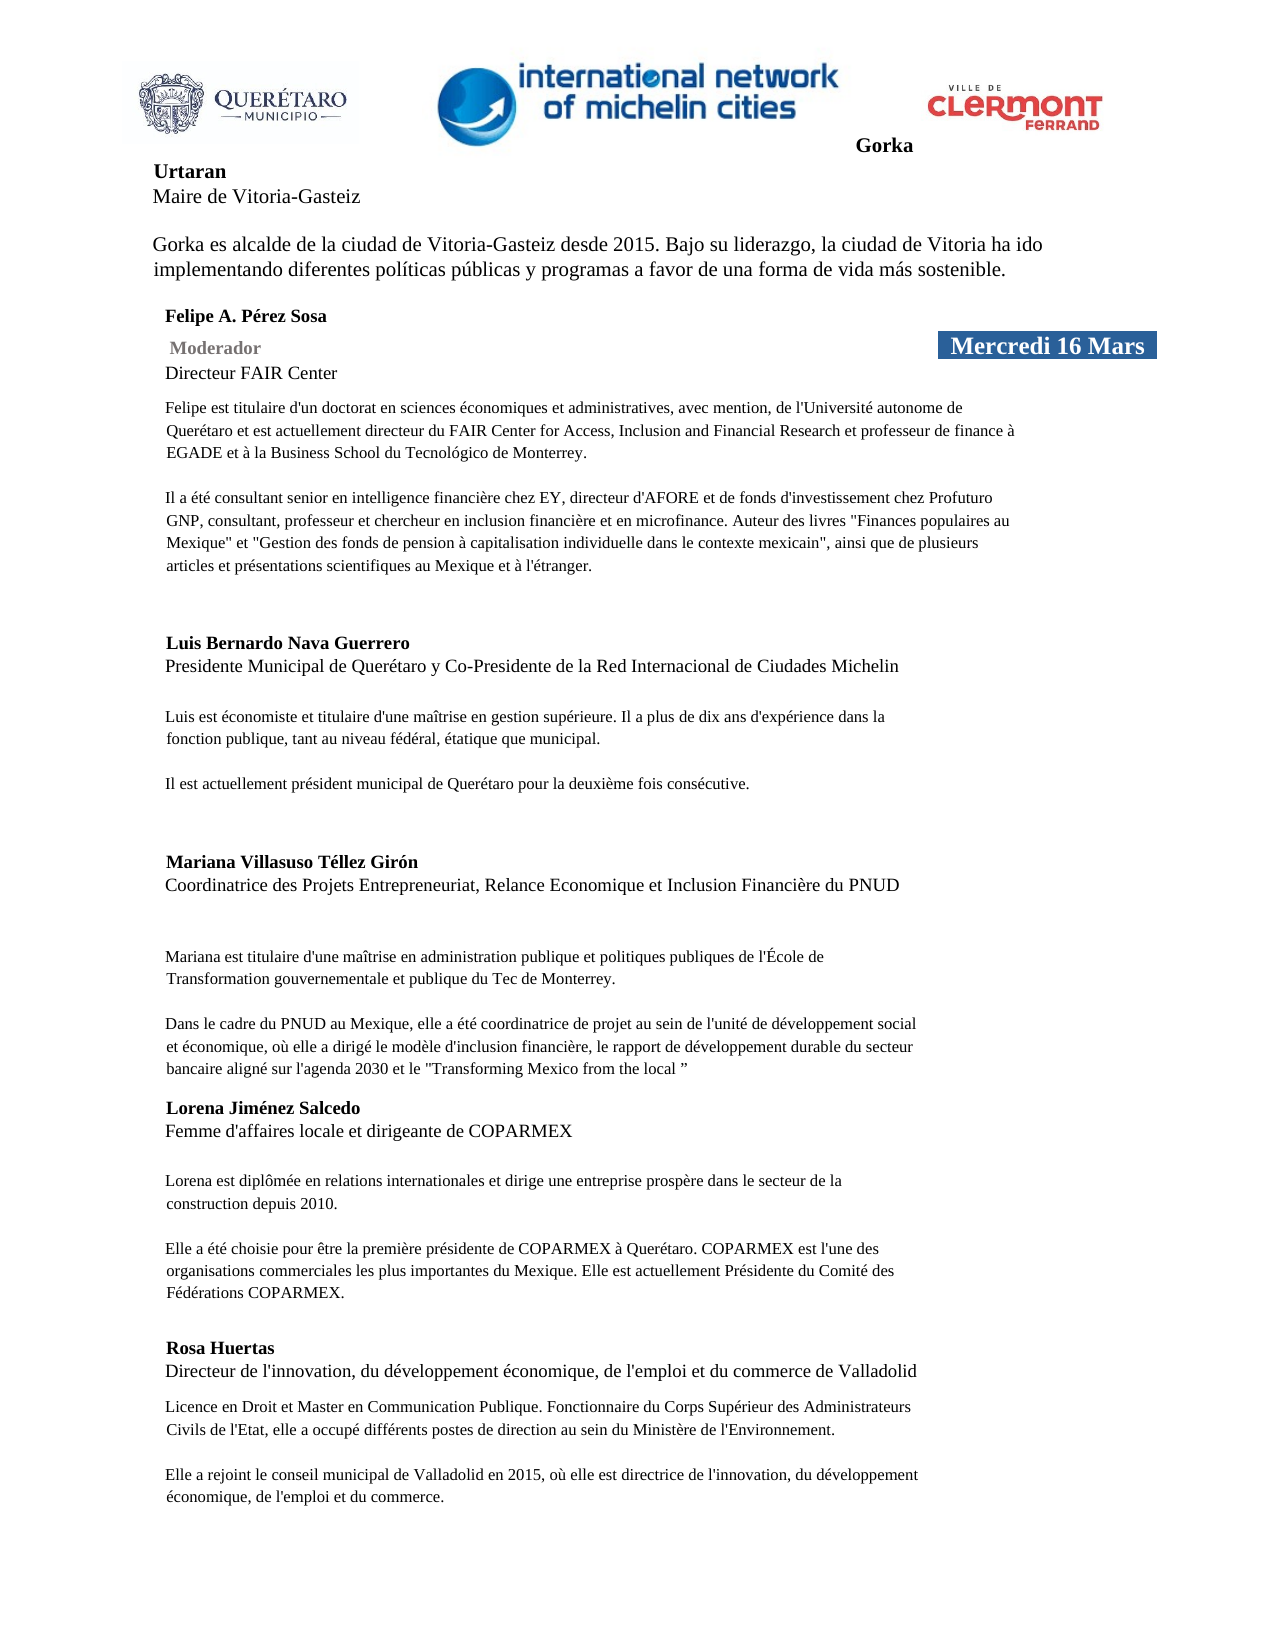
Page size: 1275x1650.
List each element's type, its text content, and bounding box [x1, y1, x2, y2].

text Lorena est diplômée en relations internationales et dirige une entreprise prospère dans le secteur de la construction depuis 2010. [165, 1171, 928, 1213]
text Directeur de l'innovation, du développement économique, de l'emploi et du commerce de Valladolid [165, 1360, 1157, 1382]
text Femme d'affaires locale et dirigeante de COPARMEX [165, 1120, 1157, 1141]
text Licence en Droit et Master en Communication Publique. Fonctionnaire du Corps Supérieur des Administrateurs Civils de l'Etat, elle a occupé différents postes de direction au sein du Ministère de l'Environnement. [165, 1397, 928, 1438]
text Coordinatrice des Projets Entrepreneuriat, Relance Economique et Inclusion Financière du PNUD [165, 874, 1157, 895]
text Dans le cadre du PNUD au Mexique, elle a été coordinatrice de projet au sein de l'unité de développement social et économique, où elle a dirigé le modèle d'inclusion financière, le rapport de développement durable du secteur bancaire aligné sur l'agenda 2030 et le "Transforming Mexico from the local ” [165, 1014, 928, 1078]
text Mariana est titulaire d'une maîtrise en administration publique et politiques publiques de l'École de Transformation gouvernementale et publique du Tec de Monterrey. [165, 947, 928, 988]
subtitle Luis Bernardo Nava Guerrero [166, 632, 1157, 653]
text Felipe A. Pérez Sosa [165, 305, 1157, 326]
text Directeur FAIR Center [165, 362, 1157, 383]
subtitle Rosa Huertas [166, 1337, 1157, 1359]
text Presidente Municipal de Querétaro y Co-Presidente de la Red Internacional de Ciudades Michelin [165, 655, 1157, 677]
text Felipe est titulaire d'un doctorat en sciences économiques et administratives, avec mention, de l'Université autonome de Querétaro et est actuellement directeur du FAIR Center for Access, Inclusion and Financial Research et professeur de finance à EGADE et à la Business School du Tecnológico de Monterrey. [165, 398, 1032, 462]
text Il a été consultant senior en intelligence financière chez EY, directeur d'AFORE et de fonds d'investissement chez Profuturo GNP, consultant, professeur et chercheur en inclusion financière et en microfinance. Auteur des livres "Finances populaires au Mexique" et "Gestion des fonds de pension à capitalisation individuelle dans le contexte mexicain", ainsi que de plusieurs articles et présentations scientifiques au Mexique et à l'étranger. [165, 488, 1010, 574]
text Gorka Urtaran [152, 133, 1157, 183]
subtitle Mariana Villasuso Téllez Girón [166, 851, 1157, 872]
text Il est actuellement président municipal de Querétaro pour la deuxième fois consécutive. [165, 774, 928, 793]
text Gorka es alcalde de la ciudad de Vitoria-Gasteiz desde 2015. Bajo su liderazgo, la ciudad de Vitoria ha ido implementando diferentes políticas públicas y programas a favor de una forma de vida más sostenible. [152, 232, 1157, 281]
text Elle a été choisie pour être la première présidente de COPARMEX à Querétaro. COPARMEX est l'une des organisations commerciales les plus importantes du Mexique. Elle est actuellement Présidente du Comité des Fédérations COPARMEX. [165, 1238, 928, 1302]
text Maire de Vitoria-Gasteiz [152, 184, 1157, 208]
subtitle Lorena Jiménez Salcedo [166, 1097, 1157, 1118]
text Luis est économiste et titulaire d'une maîtrise en gestion supérieure. Il a plus de dix ans d'expérience dans la fonction publique, tant au niveau fédéral, étatique que municipal. [165, 706, 928, 748]
subtitle Moderador Mercredi 16 Mars [118, 331, 1157, 360]
text Elle a rejoint le conseil municipal de Valladolid en 2015, où elle est directrice de l'innovation, du développement économique, de l'emploi et du commerce. [165, 1464, 928, 1506]
